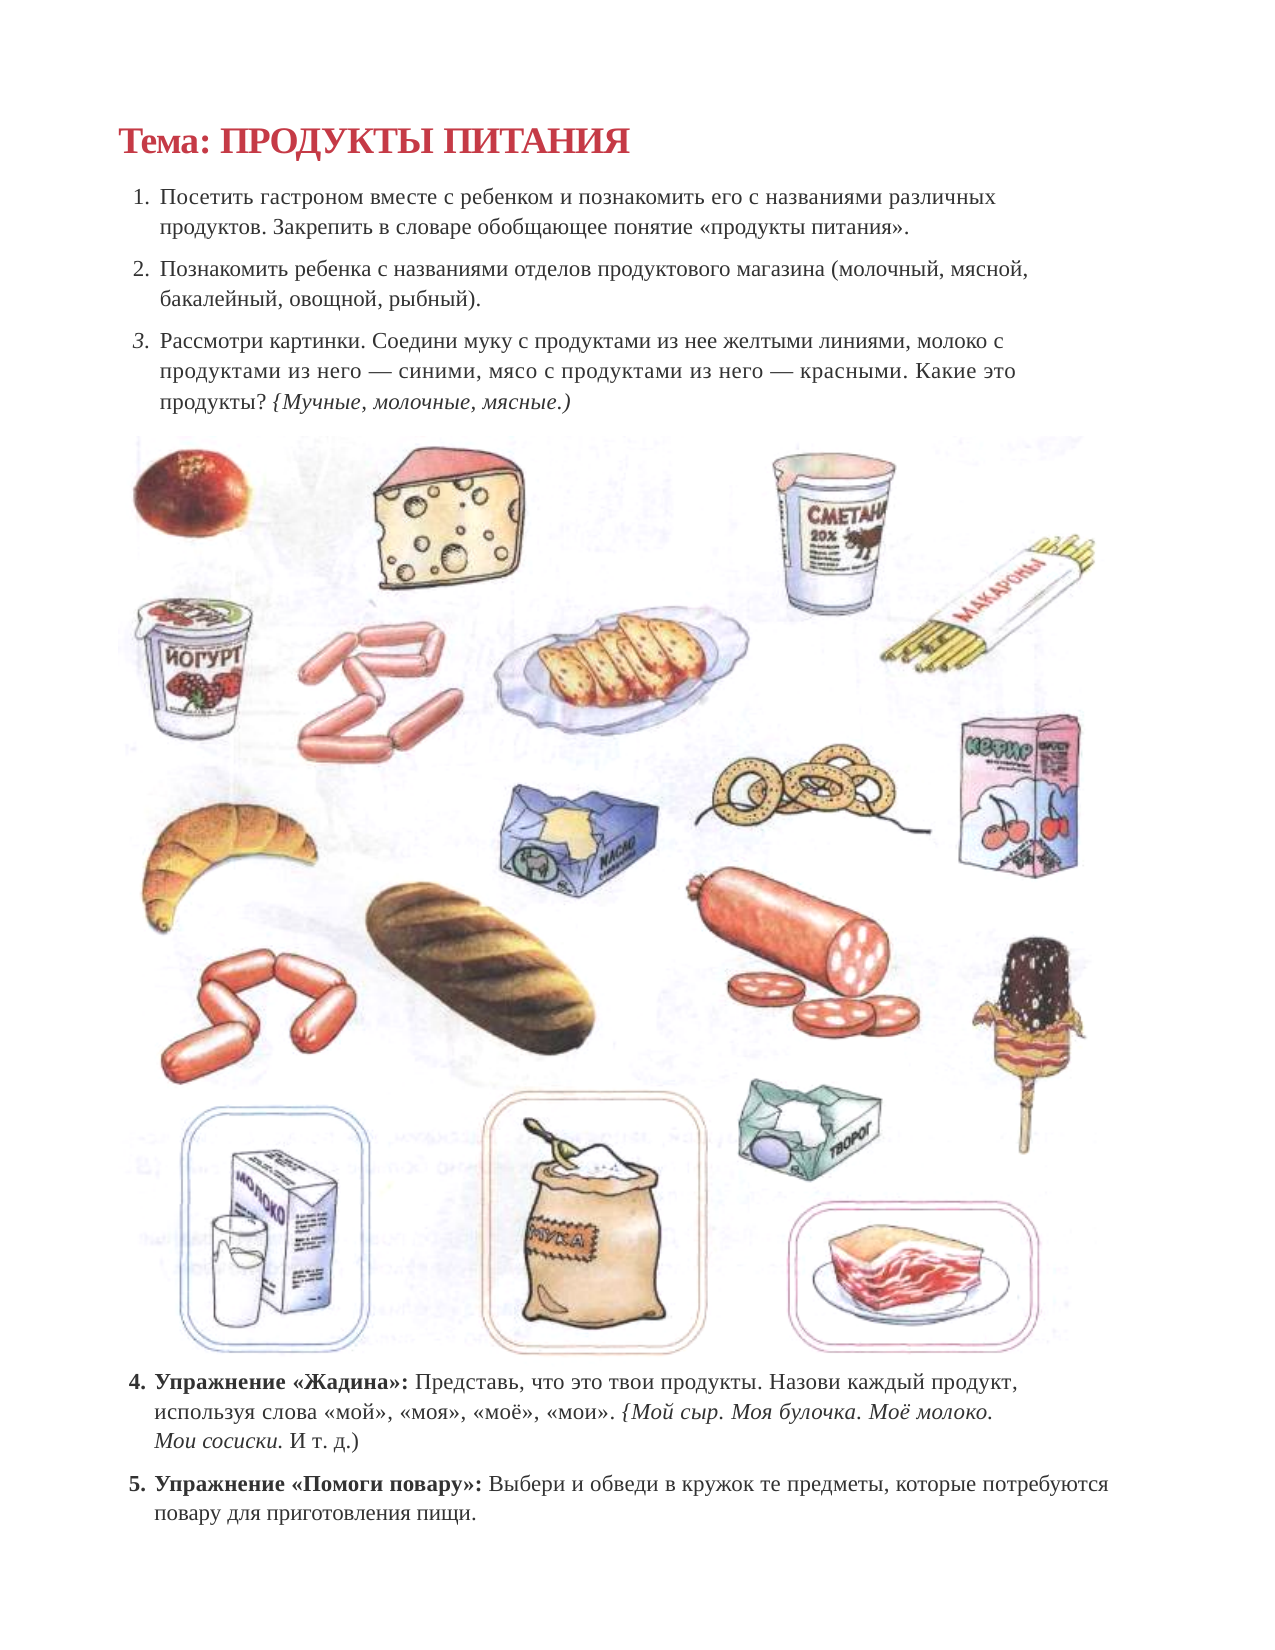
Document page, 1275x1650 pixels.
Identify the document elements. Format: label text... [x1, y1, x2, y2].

list Упражнение «Помоги повару»: Выбери и обведи в кружок те предметы, которые по­требуются повару для приготовления пищи. [129, 1468, 1157, 1527]
text Тема: ПРОДУКТЫ ПИТАНИЯ [118, 118, 1157, 161]
list Рассмотри картинки. Соедини муку с продуктами из нее желтыми линиями, молоко с продуктами из него — синими, мясо с продуктами из него — красными. Какие это продукты? {Мучные, молочные, мясные.) [133, 324, 1157, 415]
picture [118, 436, 1109, 1367]
list Посетить гастроном вместе с ребенком и познакомить его с названиями различных продуктов. Закрепить в словаре обобщающее понятие «продукты питания». [133, 181, 1157, 241]
list Упражнение «Жадина»: Представь, что это твои продукты. Назови каждый продукт, используя слова «мой», «моя», «моё», «мои». {Мой сыр. Моя булочка. Моё молоко. Мои сосиски. И т. д.) [129, 1366, 1157, 1454]
list Познакомить ребенка с названиями отделов продуктового магазина (молочный, мяс­ной, бакалейный, овощной, рыбный). [133, 253, 1157, 313]
